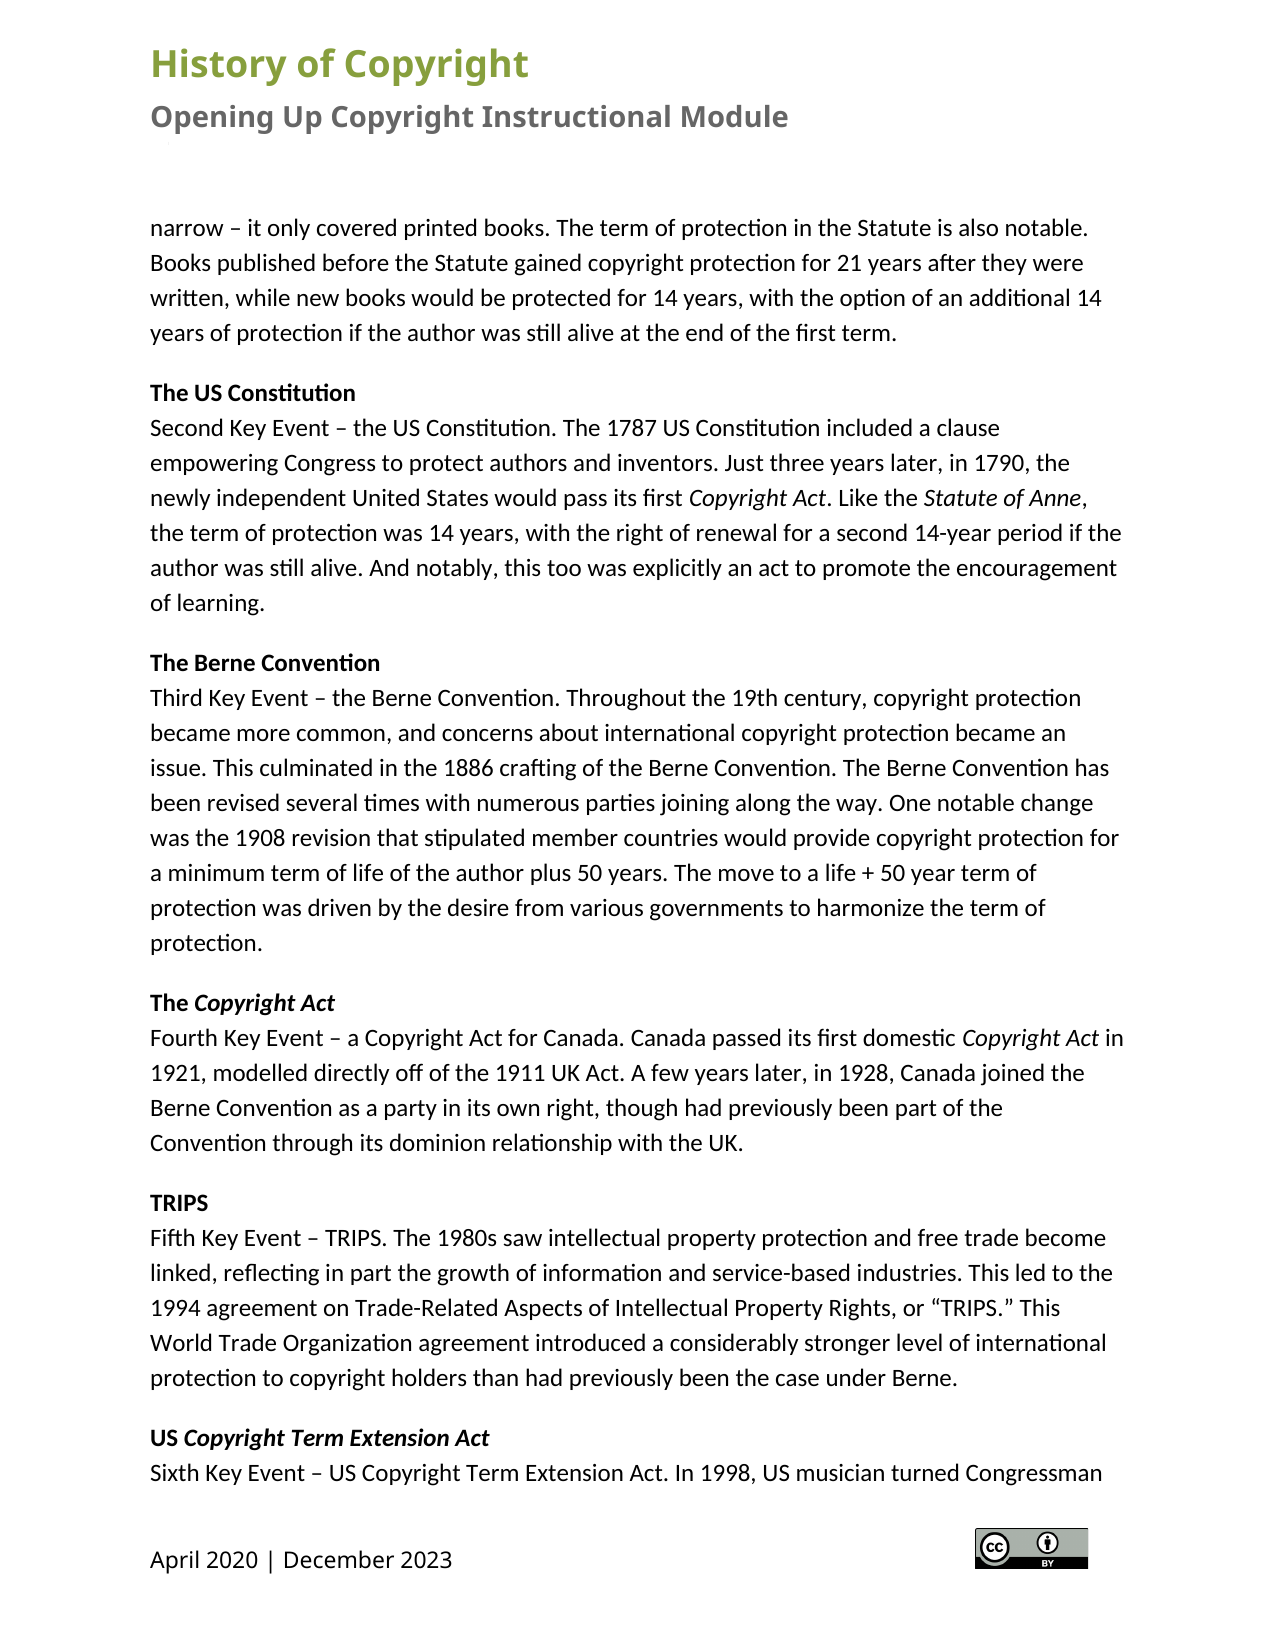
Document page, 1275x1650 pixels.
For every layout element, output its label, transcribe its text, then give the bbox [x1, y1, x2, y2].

text TRIPS [150, 1187, 1125, 1217]
text Sixth Key Event – US Copyright Term Extension Act. In 1998, US musician turned Congressman [150, 1457, 1125, 1487]
text Fifth Key Event – TRIPS. The 1980s saw intellectual property protection and free trade become linked, reflecting in part the growth of information and service-based industries. This led to the 1994 agreement on Trade-Related Aspects of Intellectual Property Rights, or “TRIPS.” This World Trade Organization agreement introduced a considerably stronger level of international protection to copyright holders than had previously been the case under Berne. [150, 1222, 1125, 1392]
text Second Key Event – the US Constitution. The 1787 US Constitution included a clause empowering Congress to protect authors and inventors. Just three years later, in 1790, the newly independent United States would pass its first Copyright Act. Like the Statute of Anne, the term of protection was 14 years, with the right of renewal for a second 14-year period if the author was still alive. And notably, this too was explicitly an act to promote the encouragement of learning. [150, 412, 1125, 617]
text Third Key Event – the Berne Convention. Throughout the 19th century, copyright protection became more common, and concerns about international copyright protection became an issue. This culminated in the 1886 crafting of the Berne Convention. The Berne Convention has been revised several times with numerous parties joining along the way. One notable change was the 1908 revision that stipulated member countries would provide copyright protection for a minimum term of life of the author plus 50 years. The move to a life + 50 year term of protection was driven by the desire from various governments to harmonize the term of protection. [150, 682, 1125, 957]
text Fourth Key Event – a Copyright Act for Canada. Canada passed its first domestic Copyright Act in 1921, modelled directly off of the 1911 UK Act. A few years later, in 1928, Canada joined the Berne Convention as a party in its own right, though had previously been part of the Convention through its dominion relationship with the UK. [150, 1022, 1125, 1157]
text US Copyright Term Extension Act [150, 1422, 1125, 1452]
text narrow – it only covered printed books. The term of protection in the Statute is also notable. Books published before the Statute gained copyright protection for 21 years after they were written, while new books would be protected for 14 years, with the option of an additional 14 years of protection if the author was still alive at the end of the first term. [150, 212, 1125, 347]
text The Berne Convention [150, 647, 1125, 677]
text The US Constitution [150, 377, 1125, 407]
picture [975, 1528, 1089, 1569]
text The Copyright Act [150, 987, 1125, 1017]
